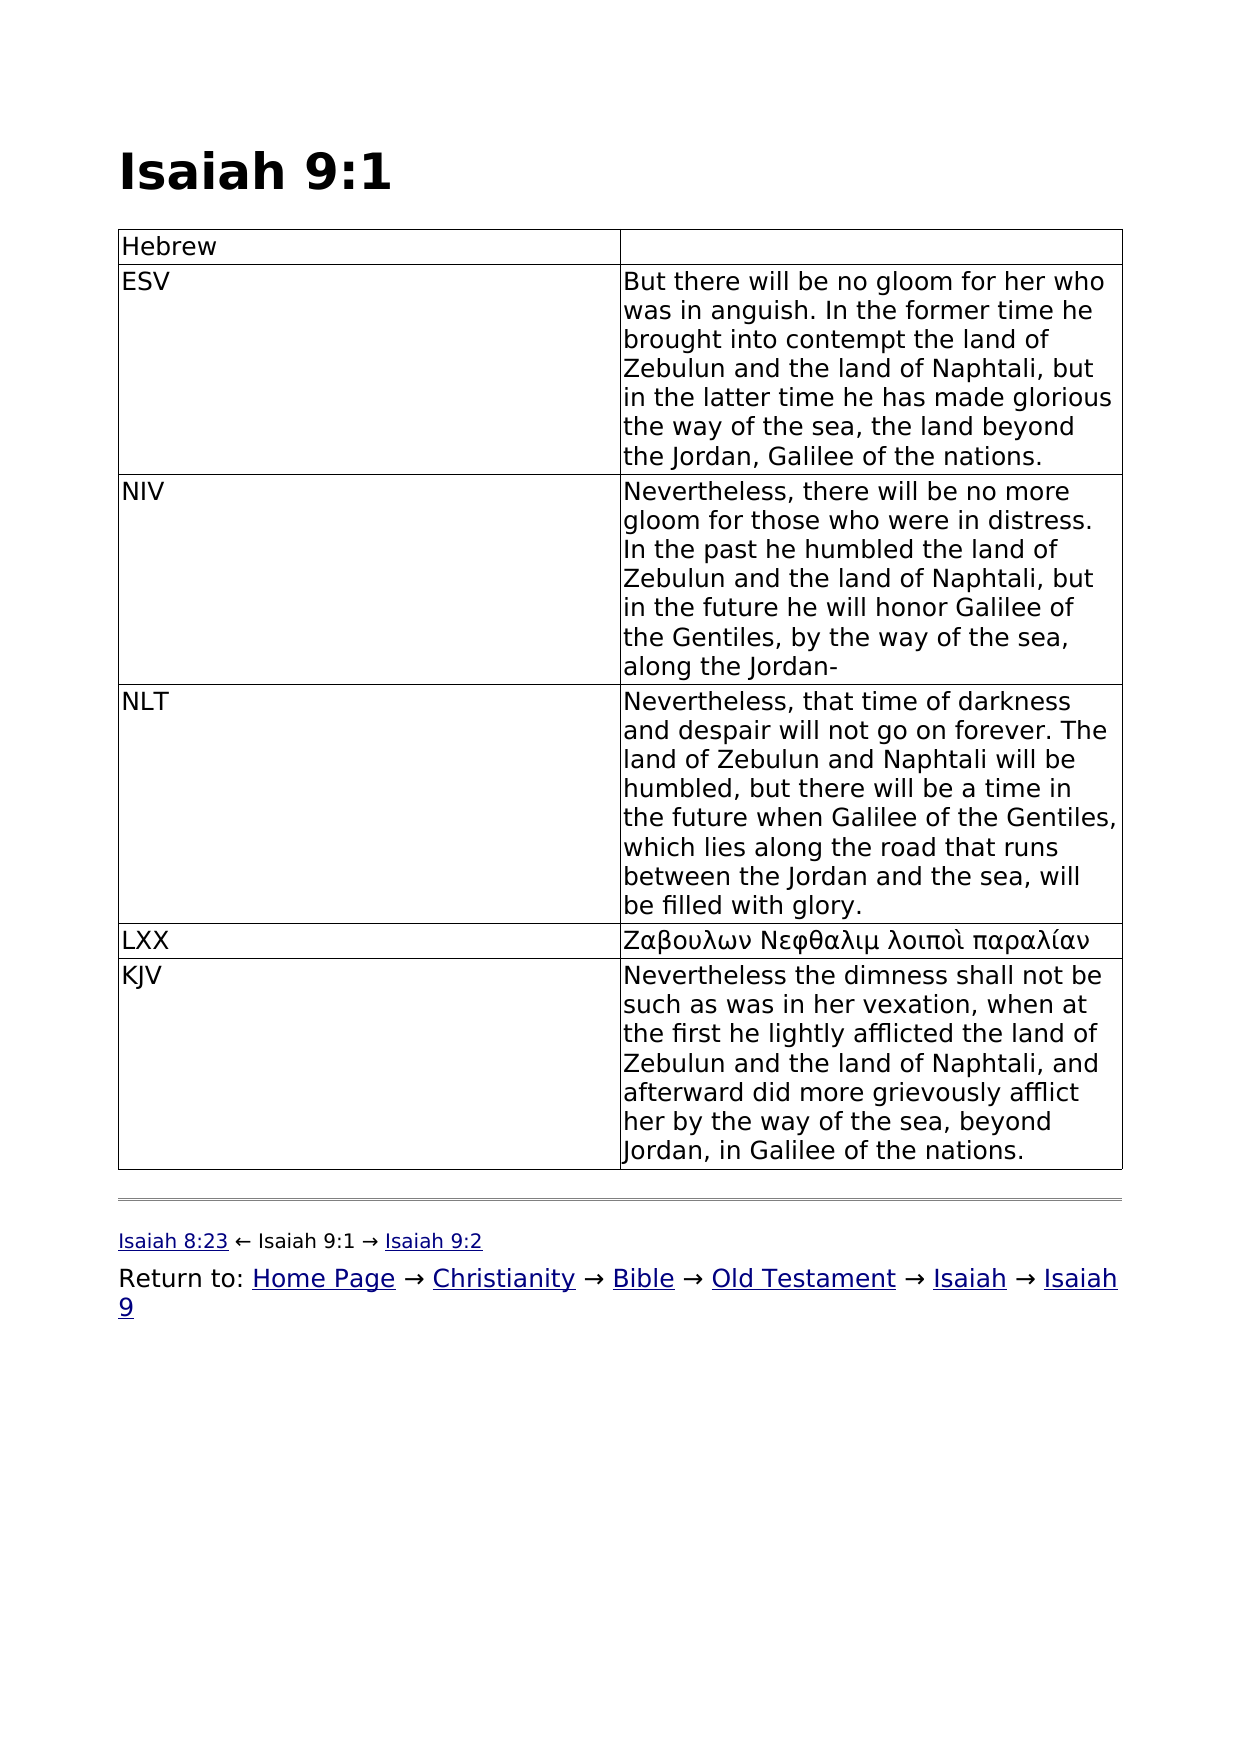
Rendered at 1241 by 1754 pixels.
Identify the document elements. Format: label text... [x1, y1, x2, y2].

table_cell Nevertheless the dimness shall not be such as was in her vexation, when at the first he lightly afflicted the land of Zebulun and the land of Naphtali, and afterward did more grievously afflict her by the way of the sea, beyond Jordan, in Galilee of the nations. [621, 959, 1122, 1168]
table_cell But there will be no gloom for her who was in anguish. In the former time he brought into contempt the land of Zebulun and the land of Naphtali, but in the latter time he has made glorious the way of the sea, the land beyond the Jordan, Galilee of the nations. [621, 265, 1122, 474]
subtitle Isaiah 9:1 [118, 143, 1122, 201]
text Return to: Home Page → Christianity → Bible → Old Testament → Isaiah → Isaiah 9 [118, 1264, 1122, 1322]
text Isaiah 8:23 ← Isaiah 9:1 → Isaiah 9:2 [118, 1230, 1122, 1264]
table_cell KJV [119, 959, 620, 1168]
table_cell Nevertheless, that time of darkness and despair will not go on forever. The land of Zebulun and Naphtali will be humbled, but there will be a time in the future when Galilee of the Gentiles, which lies along the road that runs between the Jordan and the sea, will be filled with glory. [621, 685, 1122, 923]
table_header [621, 230, 1122, 264]
table_header Hebrew [119, 230, 620, 264]
table_cell LXX [119, 924, 620, 958]
table_cell ESV [119, 265, 620, 474]
table_cell Ζαβουλων Νεφθαλιμ λοιποὶ παραλίαν [621, 924, 1122, 958]
table_cell Nevertheless, there will be no more gloom for those who were in distress. In the past he humbled the land of Zebulun and the land of Naphtali, but in the future he will honor Galilee of the Gentiles, by the way of the sea, along the Jordan- [621, 475, 1122, 684]
table_cell NIV [119, 475, 620, 684]
table_cell NLT [119, 685, 620, 923]
